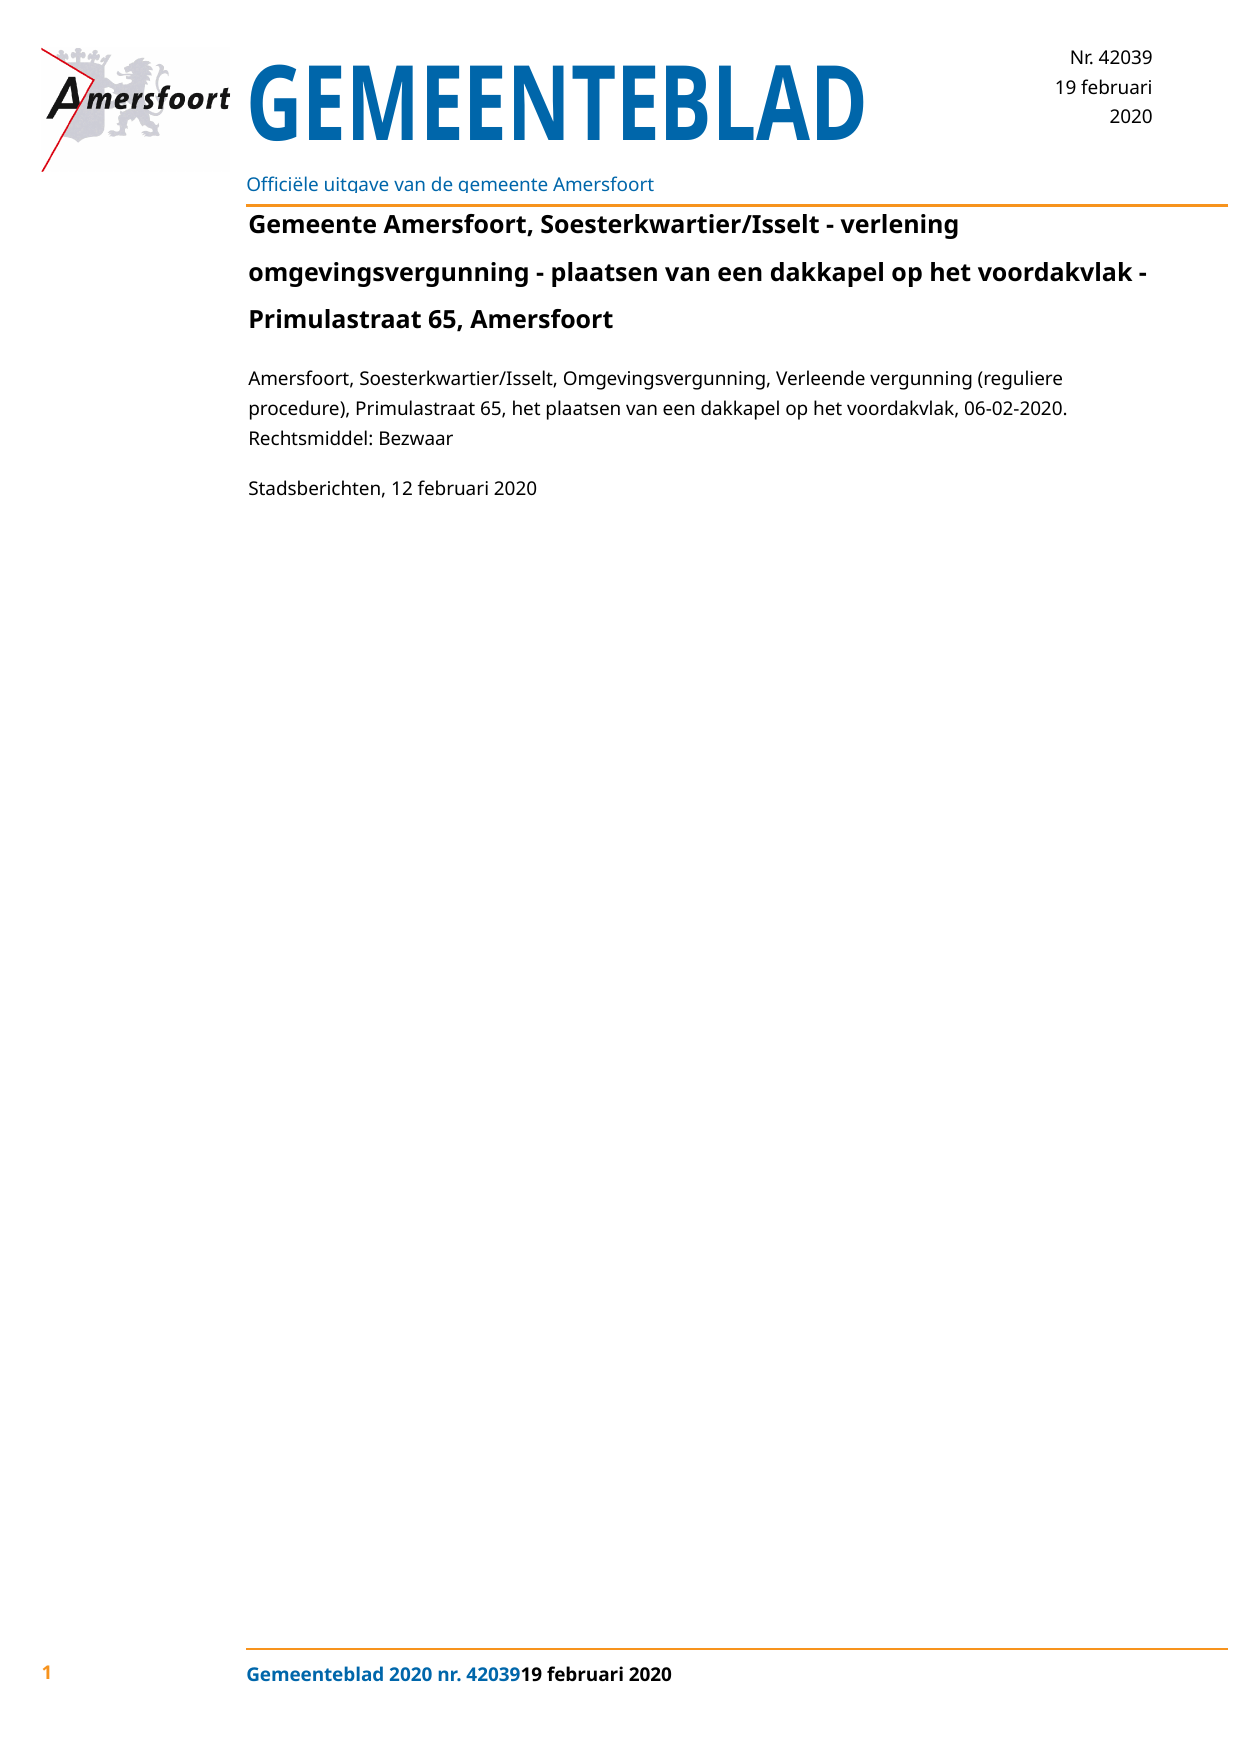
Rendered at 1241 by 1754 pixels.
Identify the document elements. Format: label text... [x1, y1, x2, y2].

text Amersfoort, Soesterkwartier/Isselt, Omgevingsvergunning, Verleende vergunning (reguliere procedure), Primulastraat 65, het plaatsen van een dakkapel op het voordakvlak, 06-02-2020. Rechtsmiddel: Bezwaar [248, 366, 1152, 450]
picture [41, 47, 231, 172]
text Gemeente Amersfoort, Soesterkwartier/Isselt - verlening omgevingsvergunning - plaatsen van een dakkapel op het voordakvlak - Primulastraat 65, Amersfoort [248, 207, 1152, 336]
text Stadsberichten, 12 februari 2020 [248, 475, 1152, 501]
